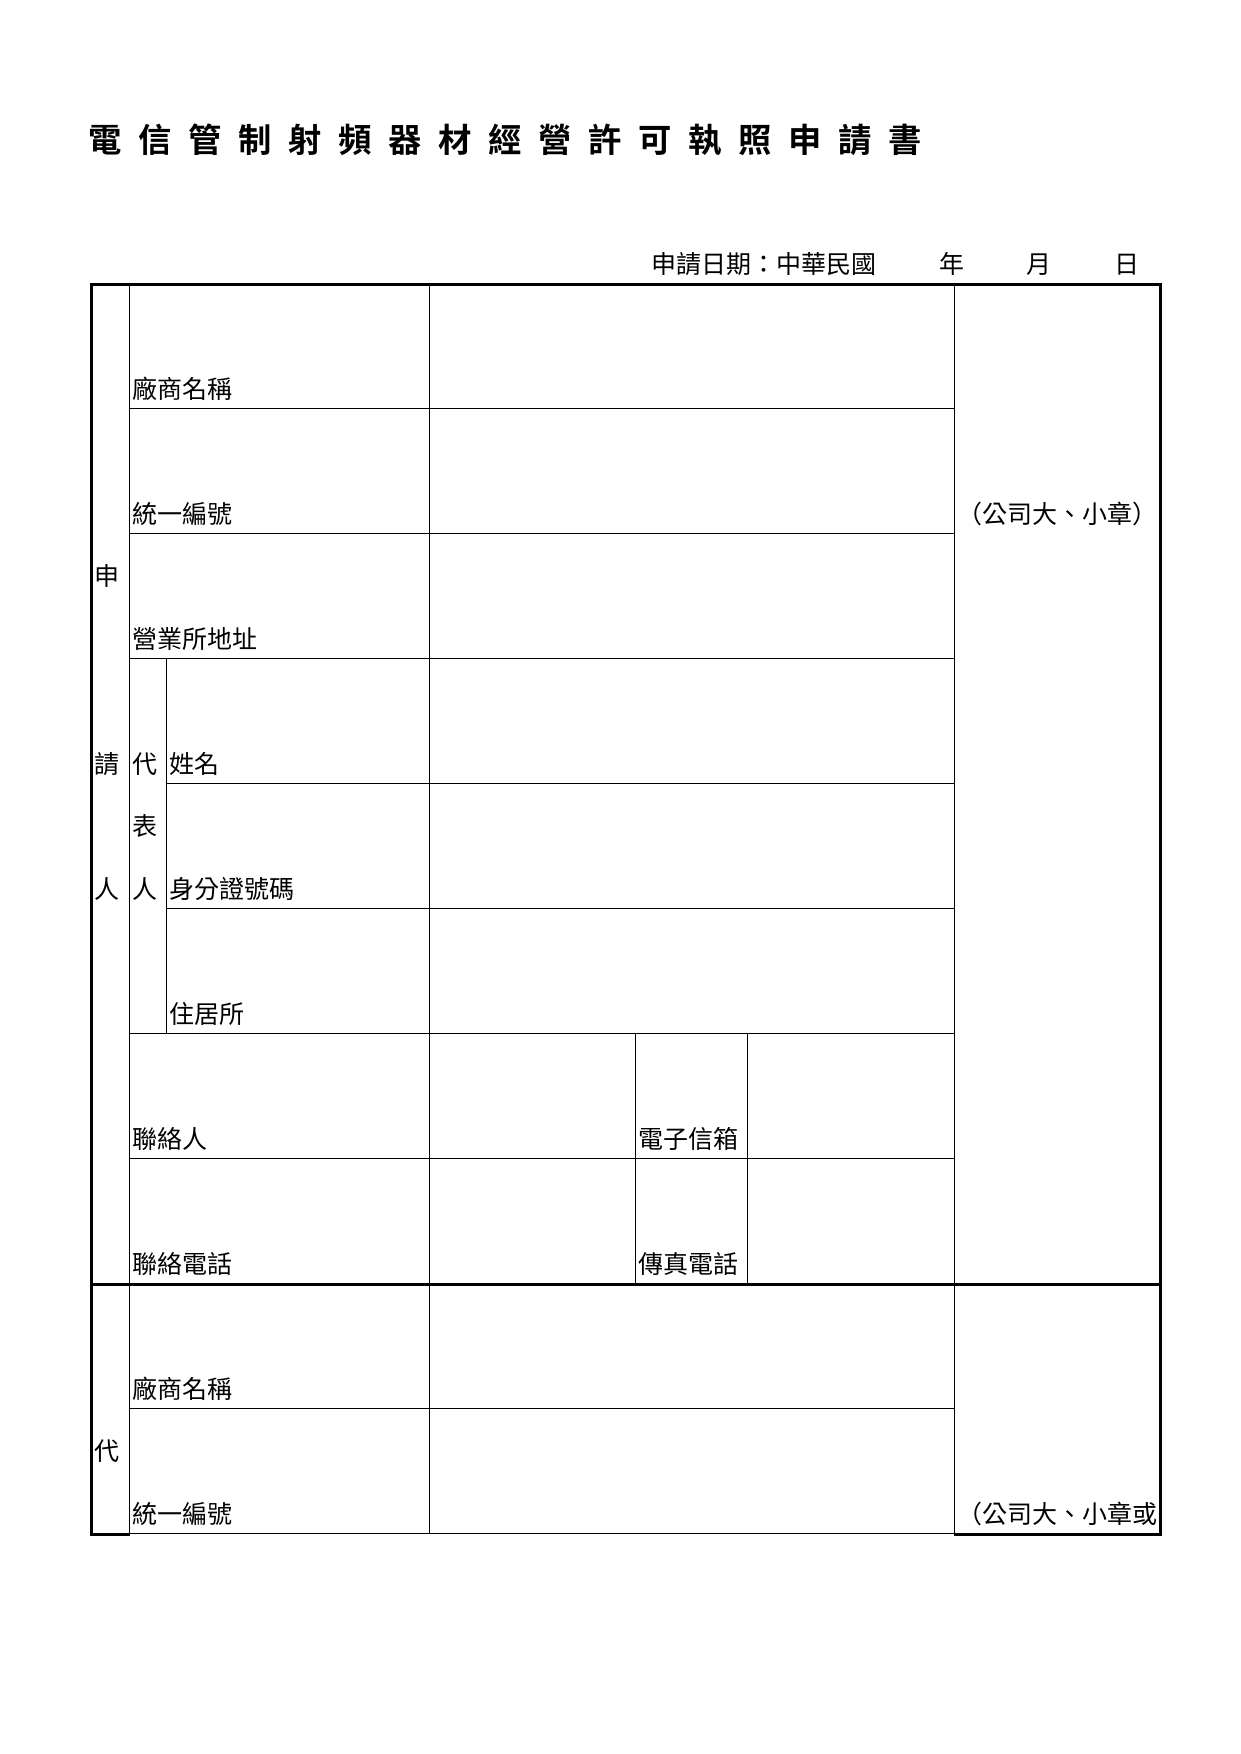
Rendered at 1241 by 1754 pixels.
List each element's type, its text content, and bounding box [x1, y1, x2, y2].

table_cell [430, 1409, 954, 1533]
table_cell 身分證號碼 [167, 784, 429, 908]
table_cell 聯絡電話 [130, 1159, 429, 1283]
table_cell [430, 534, 954, 658]
table_cell [430, 1286, 954, 1408]
table_cell [430, 659, 954, 783]
table_cell 統一編號 [130, 409, 429, 533]
table_cell 住居所 [167, 909, 429, 1033]
table_cell 電子信箱 [636, 1034, 747, 1158]
table_cell 廠商名稱 [130, 1286, 429, 1408]
table_cell [430, 909, 954, 1033]
table_cell （公司大、小章或 [955, 1286, 1159, 1533]
table_cell 代 表 人 [130, 659, 166, 1033]
table_cell [748, 1159, 954, 1283]
table_cell 代 [93, 1286, 129, 1533]
table_cell [430, 1159, 635, 1283]
table_cell [430, 784, 954, 908]
table_cell [430, 409, 954, 533]
table_header （公司大、小章） [955, 286, 1159, 1283]
text 電 信 管 制 射 頻 器 材 經 營 許 可 執 照 申 請 書 [89, 96, 1152, 158]
table_cell 姓名 [167, 659, 429, 783]
table_cell 聯絡人 [130, 1034, 429, 1158]
table_header 申 請 人 [93, 286, 129, 1283]
table_cell [748, 1034, 954, 1158]
table_header 廠商名稱 [130, 286, 429, 408]
table_cell [430, 1034, 635, 1158]
table_header [430, 286, 954, 408]
text 申請日期：中華民國 年 月 日 [89, 221, 1139, 283]
table_cell 傳真電話 [636, 1159, 747, 1283]
table_cell 統一編號 [130, 1409, 429, 1533]
table_cell 營業所地址 [130, 534, 429, 658]
